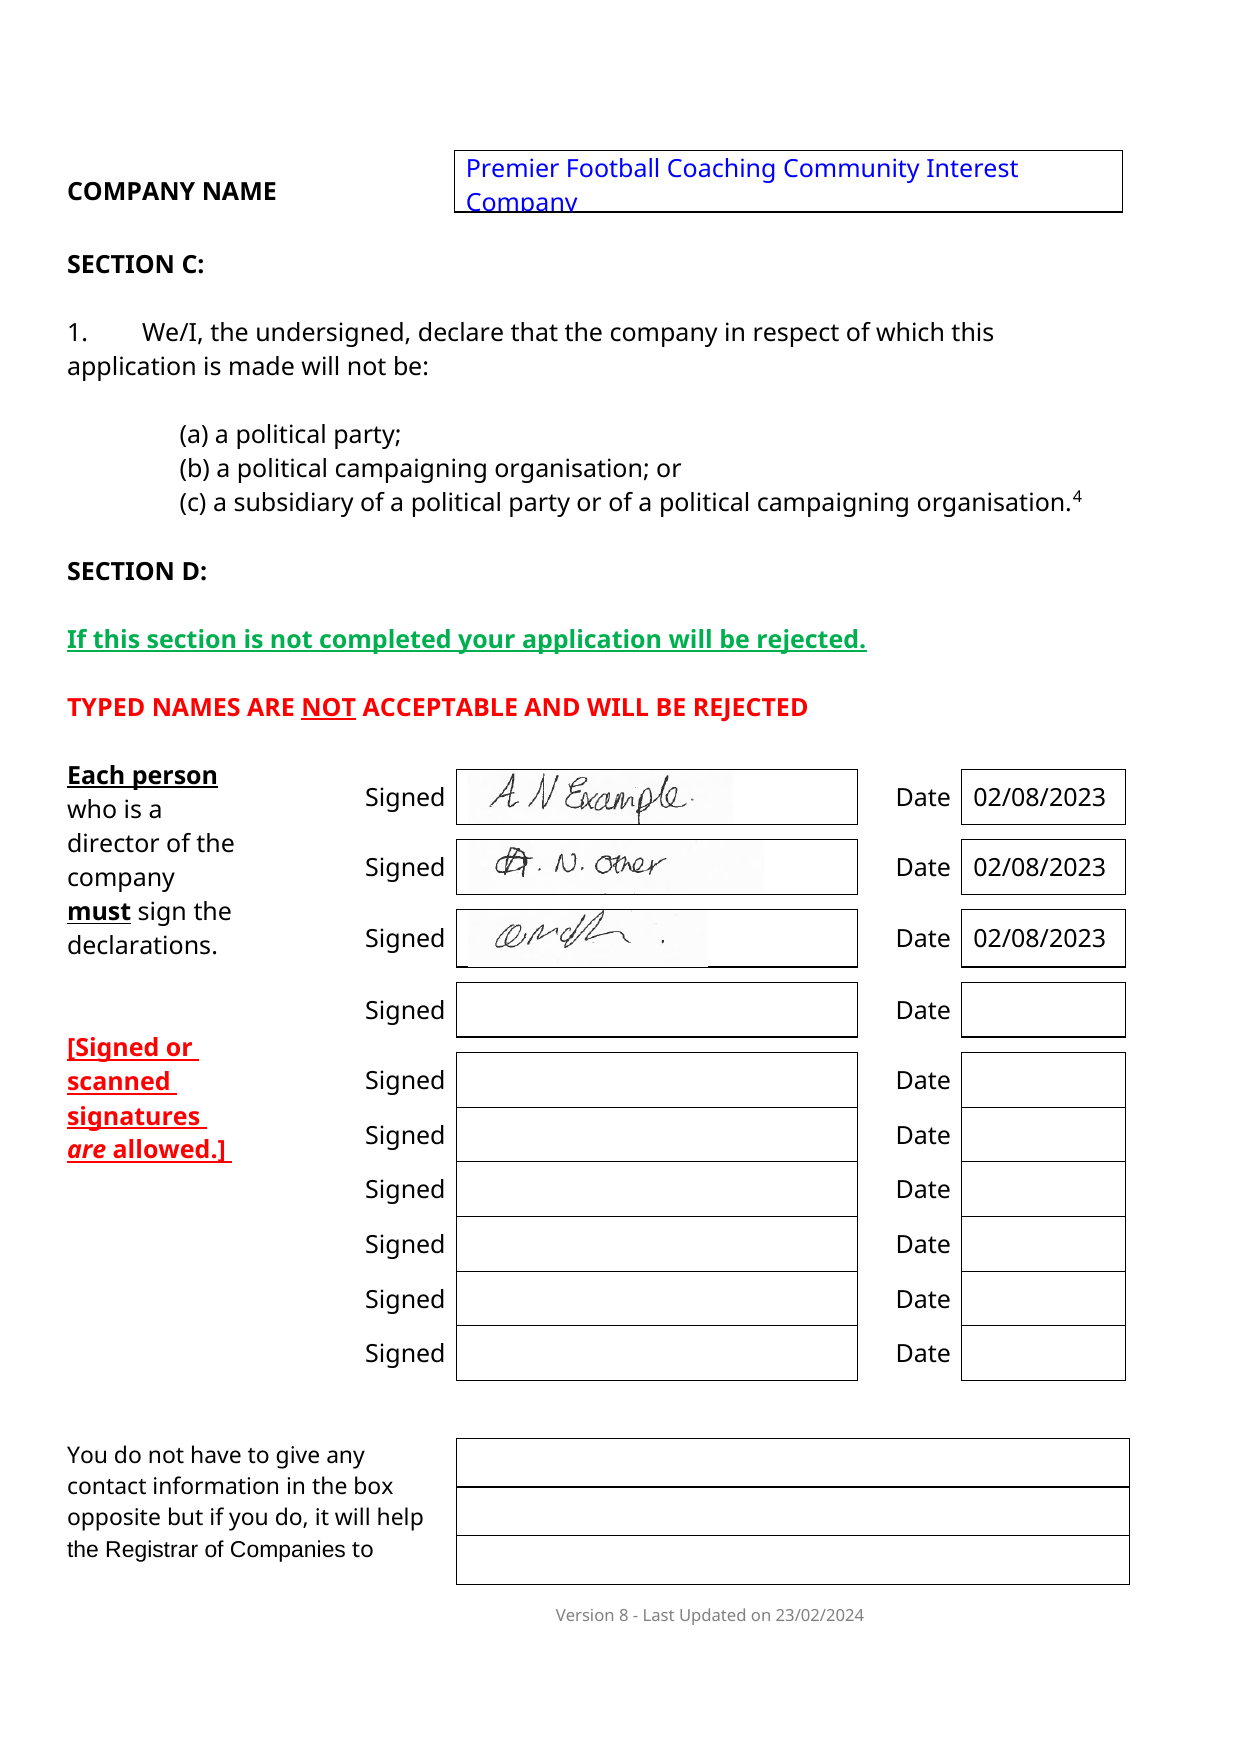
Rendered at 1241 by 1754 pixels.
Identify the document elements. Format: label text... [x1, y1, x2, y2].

table_cell Signed [249, 769, 456, 823]
table_cell [962, 1217, 1125, 1271]
table_cell [1125, 824, 1129, 839]
table_cell Date [858, 982, 961, 1036]
table_cell [249, 1380, 457, 1438]
table_cell [962, 825, 1125, 839]
table_cell [962, 1108, 1125, 1161]
table_cell Signed [249, 1325, 456, 1380]
table_cell [249, 894, 457, 909]
table_cell Date [858, 909, 961, 966]
table_cell [962, 1326, 1125, 1380]
table_header [1125, 758, 1129, 769]
table_cell Signed [249, 982, 456, 1036]
table_cell [858, 824, 962, 839]
table_cell [249, 966, 457, 982]
table_cell [1125, 1036, 1129, 1052]
table_cell [56, 1380, 249, 1438]
table_cell [457, 910, 467, 966]
table_cell [457, 770, 467, 823]
table_cell [457, 1439, 1129, 1486]
table_cell [457, 1381, 858, 1438]
table_cell [457, 1162, 857, 1216]
table_cell [962, 1162, 1125, 1216]
table_header [858, 758, 962, 769]
table_cell Date [858, 1216, 961, 1271]
table_cell [249, 824, 457, 839]
table_header SECTION C: We/I, the undersigned, declare that the company in respect of which this application is made will not be: (a) a political party; (b) a political campaigning organisation; or (c) a subsidiary of a political party or of a political campaigning organisation. SECTION D: If this section is not completed your application will be rejected. TYPED NAMES ARE NOT ACCEPTABLE AND WILL BE REJECTED [56, 213, 1123, 757]
table_cell Signed [249, 1216, 456, 1271]
table_cell Date [858, 1325, 961, 1380]
table_cell [962, 1053, 1125, 1107]
table_cell [457, 968, 858, 982]
table_cell Date [858, 769, 961, 823]
table_cell [858, 1036, 962, 1052]
table_cell 02/08/2023 [962, 770, 1125, 823]
table_header [962, 758, 1125, 769]
table_cell [858, 1380, 962, 1438]
table_cell [457, 825, 858, 839]
table_cell [962, 1381, 1125, 1438]
table_cell Signed [249, 839, 456, 894]
table_cell [457, 1053, 857, 1107]
table_cell [962, 983, 1125, 1036]
table_cell Signed [249, 1271, 456, 1325]
table_cell [457, 1272, 857, 1325]
table_cell Date [858, 1161, 961, 1216]
table_cell [457, 1536, 1129, 1584]
table_cell Signed [249, 1107, 456, 1161]
table_cell [457, 895, 858, 909]
table_cell [734, 770, 857, 823]
table_cell [962, 968, 1125, 982]
table_header [249, 758, 457, 769]
table_header COMPANY NAME [56, 150, 454, 211]
table_cell [457, 1326, 857, 1380]
table_cell Date [858, 1271, 961, 1325]
table_cell [709, 910, 857, 966]
table_cell [457, 983, 857, 1036]
table_cell [457, 1488, 1129, 1535]
table_cell Date [858, 839, 961, 894]
table_cell [962, 1272, 1125, 1325]
table_cell [249, 1036, 457, 1052]
table_cell [962, 895, 1125, 909]
table_cell [457, 1217, 857, 1271]
table_cell [765, 840, 857, 894]
table_cell 02/08/2023 [962, 840, 1125, 894]
table_header [457, 758, 858, 769]
table_cell [1125, 1380, 1129, 1438]
table_cell [457, 840, 467, 894]
table_cell [457, 1038, 858, 1052]
table_cell 02/08/2023 [962, 910, 1125, 966]
table_cell [962, 1038, 1125, 1052]
table_cell [858, 966, 962, 982]
table_cell You do not have to give any contact information in the box opposite but if you do, it will help the Registrar of Companies to contact you if there is a query on the form. The contact information that you give will be visible to searchers of the public record. [56, 1438, 456, 1584]
table_cell [858, 894, 962, 909]
table_cell Date [858, 1052, 961, 1107]
table_cell Signed [249, 1052, 456, 1107]
table_cell [1125, 966, 1129, 982]
table_cell [1125, 894, 1129, 909]
table_cell Signed [249, 909, 456, 966]
table_header Premier Football Coaching Community Interest Company [455, 151, 1122, 211]
table_cell Date [858, 1107, 961, 1161]
table_cell Signed [249, 1161, 456, 1216]
table_header Each person who is a director of the company must sign the declarations. [Signed or scanned signatures are allowed.] [56, 758, 249, 1380]
table_cell [457, 1108, 857, 1161]
